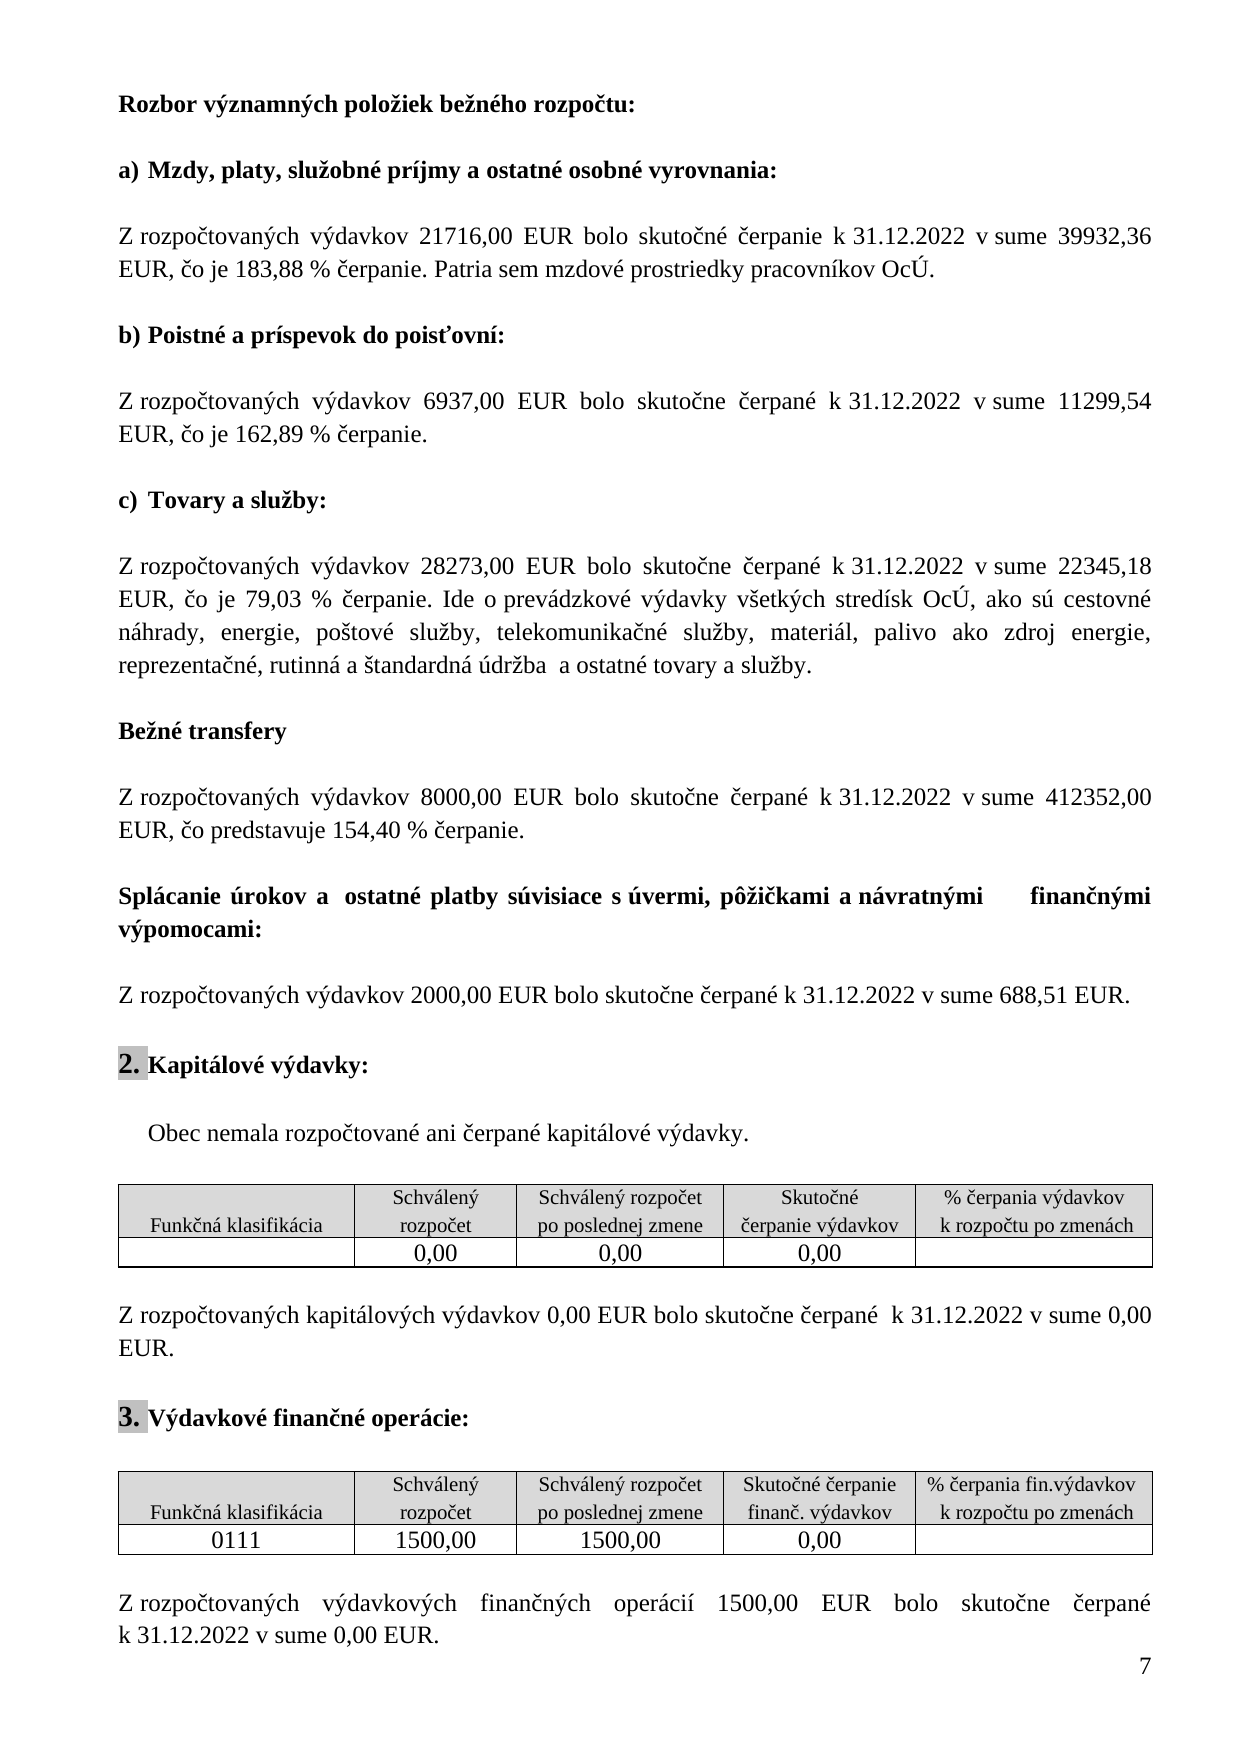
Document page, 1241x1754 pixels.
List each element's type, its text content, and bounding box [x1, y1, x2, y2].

table_cell 1500,00 [355, 1525, 516, 1553]
table_cell [916, 1525, 1152, 1553]
table_header Schválený rozpočet [355, 1472, 516, 1524]
table_header Schválený rozpočet po poslednej zmene [517, 1472, 723, 1524]
text Z rozpočtovaných výdavkov 6937,00 EUR bolo skutočne čerpané k 31.12.2022 v sume 11299,54 EUR, čo je 162,89 % čerpanie. [118, 386, 1152, 448]
table_cell [119, 1238, 354, 1266]
table_header Skutočné čerpanie finanč. výdavkov [724, 1472, 915, 1524]
table_cell 0,00 [355, 1238, 516, 1266]
text Z rozpočtovaných výdavkov 21716,00 EUR bolo skutočné čerpanie k 31.12.2022 v sume 39932,36 EUR, čo je 183,88 % čerpanie. Patria sem mzdové prostriedky pracovníkov OcÚ. [118, 221, 1152, 282]
text Z rozpočtovaných výdavkov 28273,00 EUR bolo skutočne čerpané k 31.12.2022 v sume 22345,18 EUR, čo je 79,03 % čerpanie. Ide o prevádzkové výdavky všetkých stredísk OcÚ, ako sú cestovné náhrady, energie, poštové služby, telekomunikačné služby, materiál, palivo ako zdroj energie, reprezentačné, rutinná a štandardná údržba a ostatné tovary a služby. [118, 551, 1152, 679]
text Splácanie úrokov a ostatné platby súvisiace s úvermi, pôžičkami a návratnými finančnými výpomocami: [118, 881, 1152, 943]
table_header Funkčná klasifikácia [119, 1472, 354, 1524]
text Bežné transfery [118, 716, 1152, 745]
table_header Skutočné čerpanie výdavkov [724, 1185, 915, 1237]
list Mzdy, platy, služobné príjmy a ostatné osobné vyrovnania: [118, 155, 1152, 183]
table_header % čerpania výdavkov k rozpočtu po zmenách [916, 1185, 1152, 1237]
text Rozbor významných položiek bežného rozpočtu: [118, 89, 1152, 117]
table_header Schválený rozpočet [355, 1185, 516, 1237]
table_cell 0,00 [517, 1238, 723, 1266]
table_header % čerpania fin.výdavkov k rozpočtu po zmenách [916, 1472, 1152, 1524]
text Z rozpočtovaných výdavkov 8000,00 EUR bolo skutočne čerpané k 31.12.2022 v sume 412352,00 EUR, čo predstavuje 154,40 % čerpanie. [118, 782, 1152, 844]
list Poistné a príspevok do poisťovní: [118, 320, 1152, 348]
list Výdavkové finančné operácie: [118, 1399, 1152, 1433]
list Tovary a služby: [118, 485, 1152, 514]
text Z rozpočtovaných výdavkových finančných operácií 1500,00 EUR bolo skutočne čerpané k 31.12.2022 v sume 0,00 EUR. [118, 1588, 1152, 1649]
table_header Schválený rozpočet po poslednej zmene [517, 1185, 723, 1237]
table_cell 0,00 [724, 1238, 915, 1266]
list Kapitálové výdavky: [148, 1046, 1152, 1080]
text Z rozpočtovaných kapitálových výdavkov 0,00 EUR bolo skutočne čerpané k 31.12.2022 v sume 0,00 EUR. [118, 1300, 1152, 1362]
text Obec nemala rozpočtované ani čerpané kapitálové výdavky. [148, 1118, 1152, 1147]
table_cell 0,00 [724, 1525, 915, 1553]
table_cell [916, 1238, 1152, 1266]
text Z rozpočtovaných výdavkov 2000,00 EUR bolo skutočne čerpané k 31.12.2022 v sume 688,51 EUR. [118, 980, 1152, 1009]
table_cell 0111 [119, 1525, 354, 1553]
table_cell 1500,00 [517, 1525, 723, 1553]
table_header Funkčná klasifikácia [119, 1185, 354, 1237]
